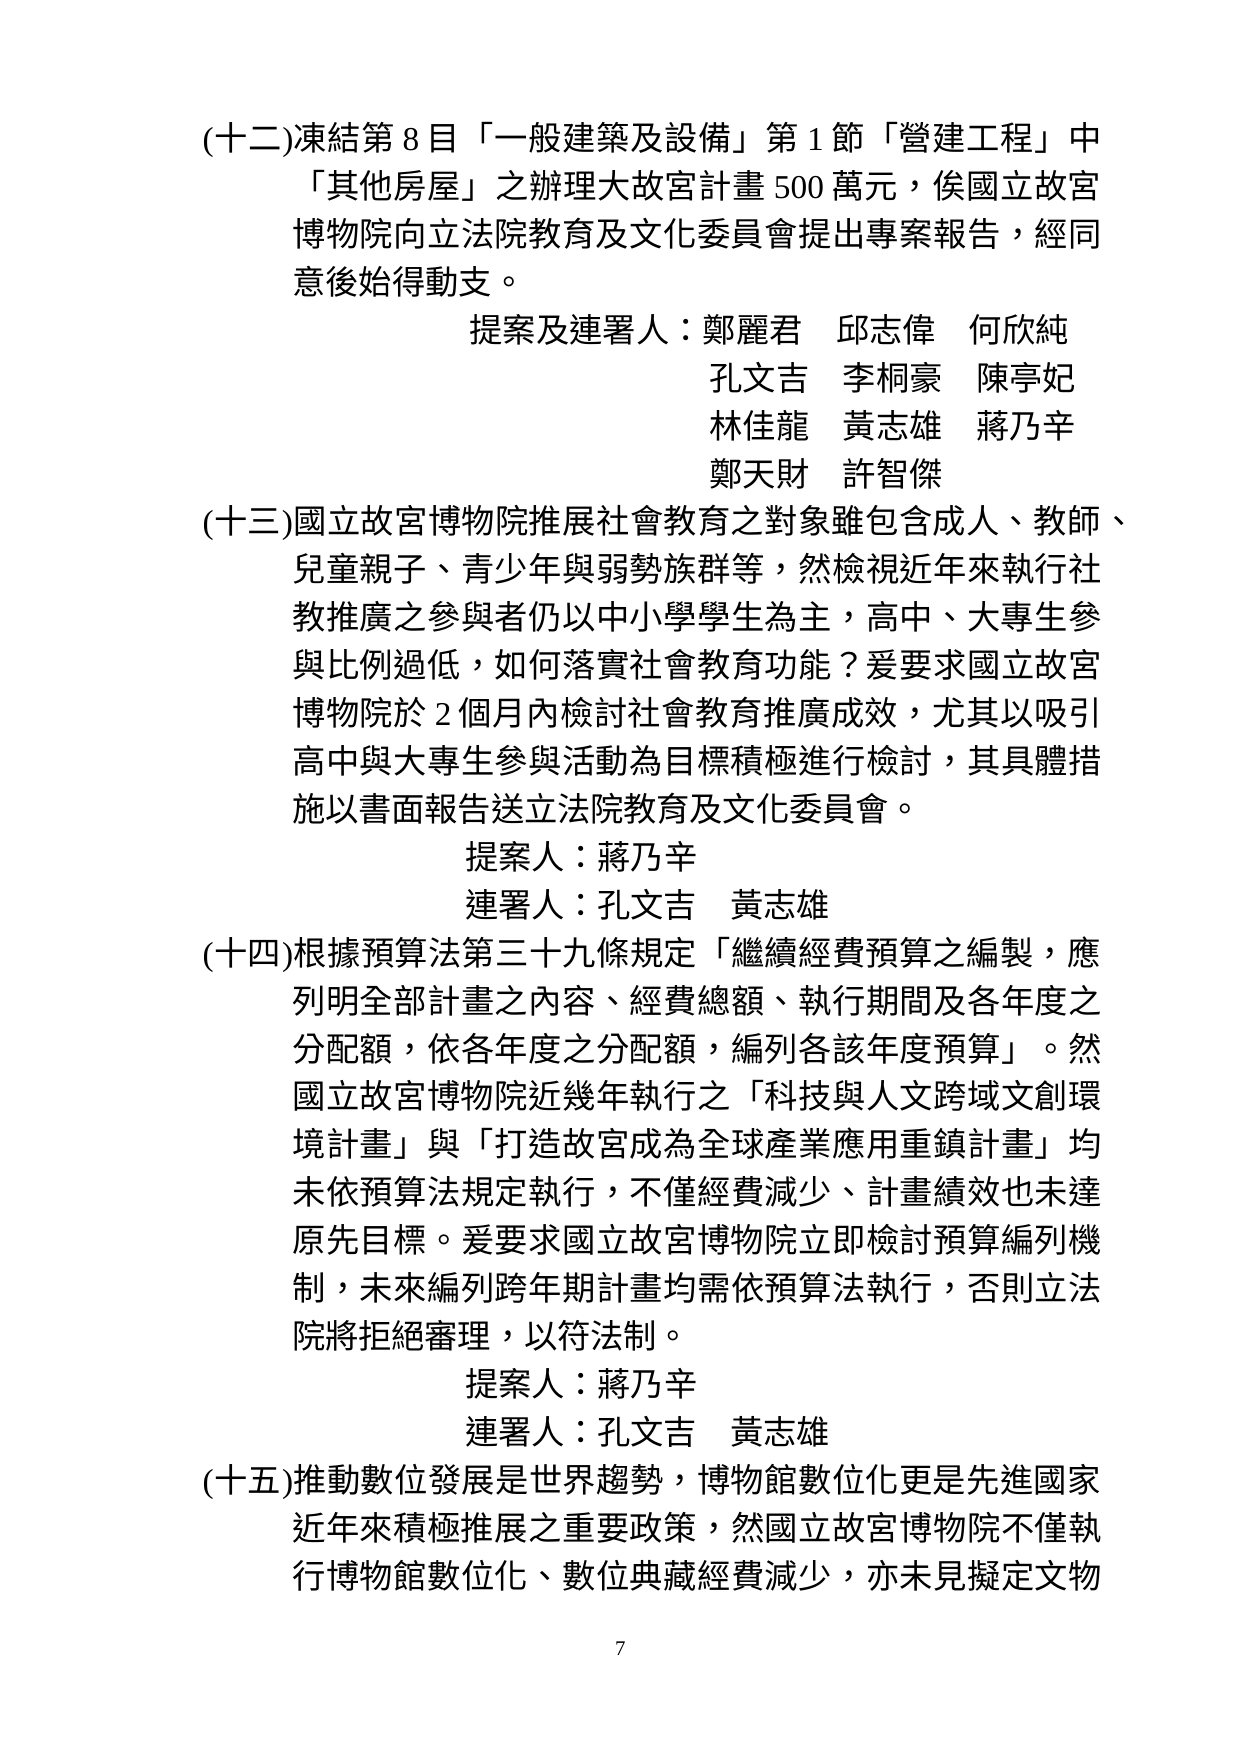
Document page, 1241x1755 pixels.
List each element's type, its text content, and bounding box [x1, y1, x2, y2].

text 提案人：蔣乃辛 [136, 1358, 1104, 1406]
text 鄭天財 許智傑 [136, 448, 1104, 496]
text 連署人：孔文吉 黃志雄 [136, 879, 1104, 927]
text 提案人：蔣乃辛 [136, 831, 1104, 879]
text (十二)凍結第8目「一般建築及設備」第1節「營建工程」中「其他房屋」之辦理大故宮計畫500萬元，俟國立故宮博物院向立法院教育及文化委員會提出專案報告，經同意後始得動支。 [202, 112, 1102, 304]
text (十三)國立故宮博物院推展社會教育之對象雖包含成人、教師、兒童親子、青少年與弱勢族群等，然檢視近年來執行社教推廣之參與者仍以中小學學生為主，高中、大專生參與比例過低，如何落實社會教育功能？爰要求國立故宮博物院於2個月內檢討社會教育推廣成效，尤其以吸引高中與大專生參與活動為目標積極進行檢討，其具體措施以書面報告送立法院教育及文化委員會。 [202, 496, 1102, 831]
text 林佳龍 黃志雄 蔣乃辛 [136, 400, 1104, 448]
text 提案及連署人：鄭麗君 邱志偉 何欣純 [469, 304, 1104, 352]
text 連署人：孔文吉 黃志雄 [136, 1406, 1104, 1454]
text (十四)根據預算法第三十九條規定「繼續經費預算之編製，應列明全部計畫之內容、經費總額、執行期間及各年度之分配額，依各年度之分配額，編列各該年度預算」。然國立故宮博物院近幾年執行之「科技與人文跨域文創環境計畫」與「打造故宮成為全球產業應用重鎮計畫」均未依預算法規定執行，不僅經費減少、計畫績效也未達原先目標。爰要求國立故宮博物院立即檢討預算編列機制，未來編列跨年期計畫均需依預算法執行，否則立法院將拒絕審理，以符法制。 [202, 927, 1102, 1358]
text 孔文吉 李桐豪 陳亭妃 [136, 352, 1104, 400]
text (十五)推動數位發展是世界趨勢，博物館數位化更是先進國家近年來積極推展之重要政策，然國立故宮博物院不僅執行博物館數位化、數位典藏經費減少，亦未見擬定文物 [202, 1454, 1102, 1598]
